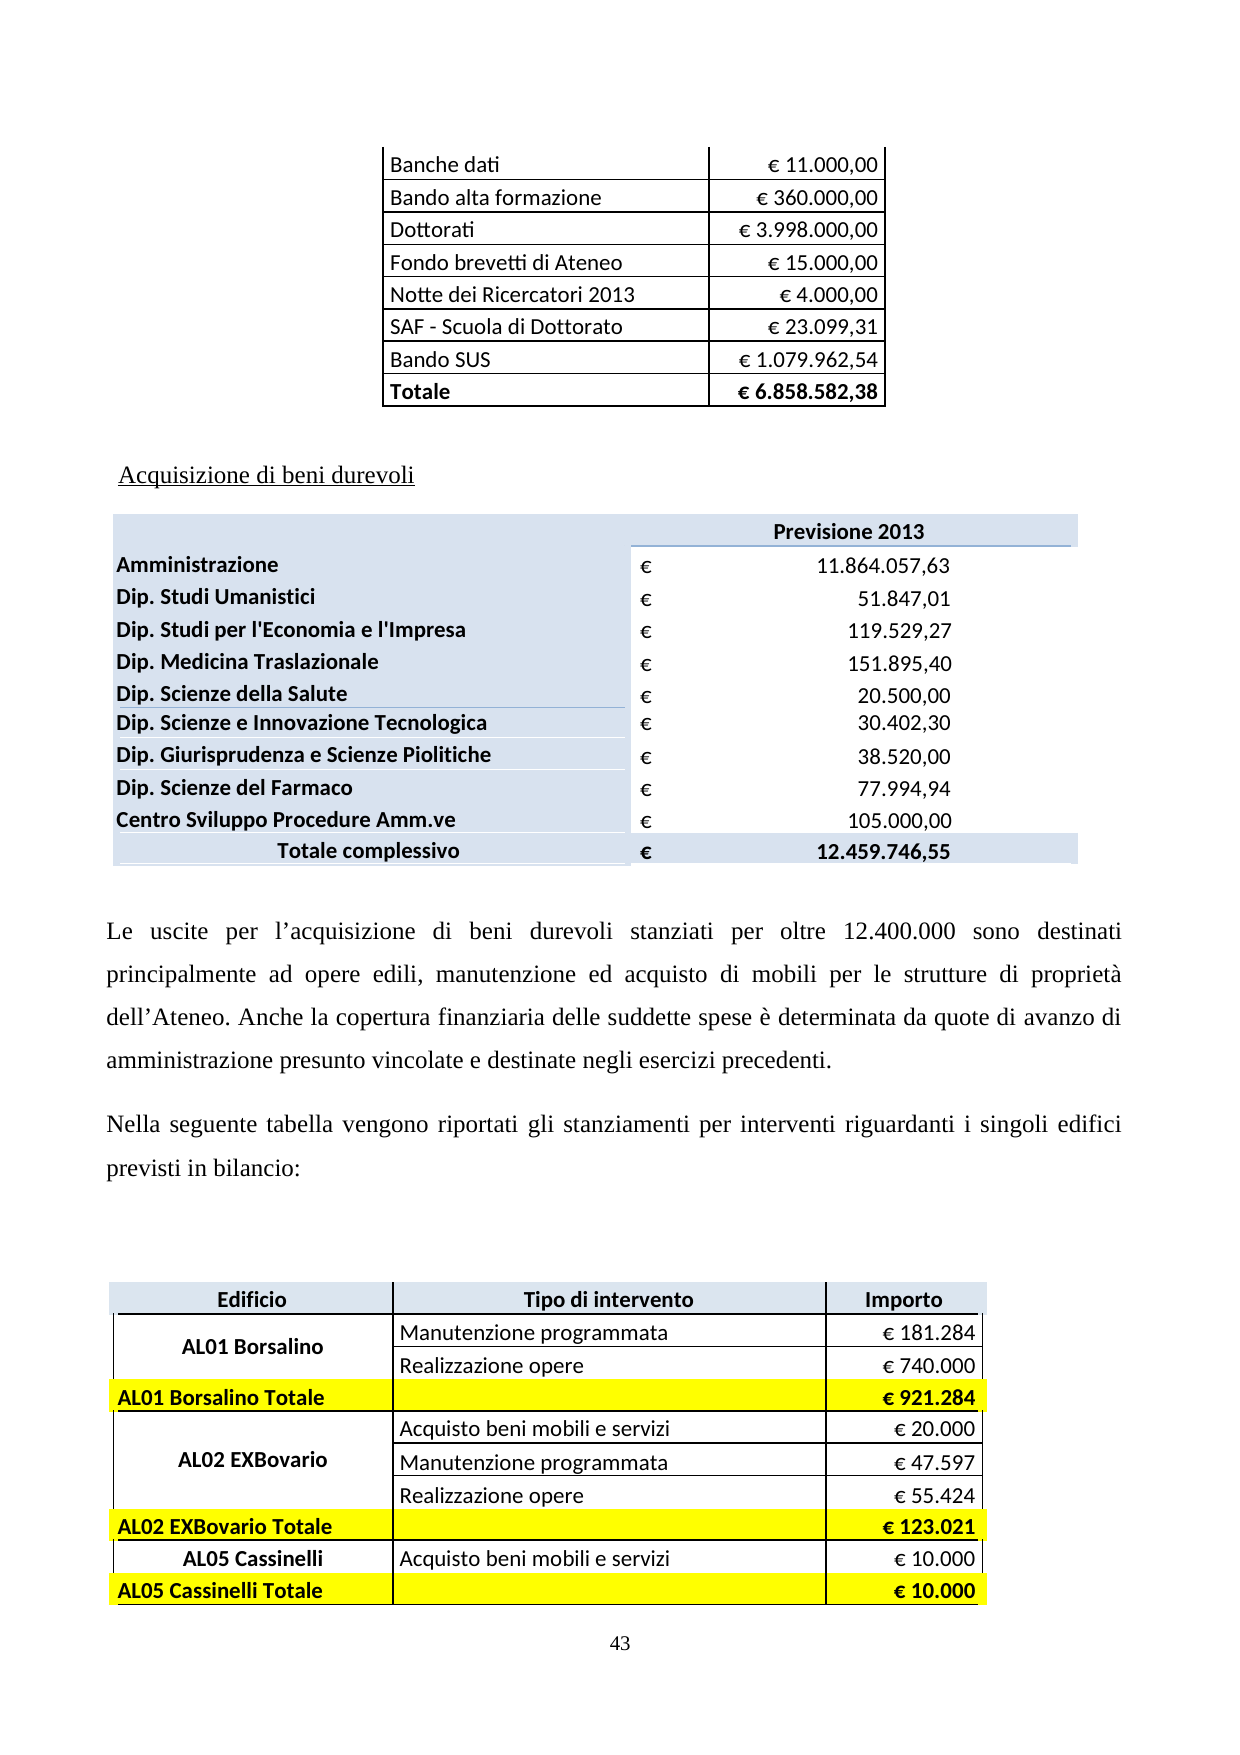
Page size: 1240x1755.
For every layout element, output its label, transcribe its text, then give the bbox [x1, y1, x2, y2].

table_cell [394, 1512, 825, 1539]
table_cell Dip. Studi per l'Economia e l'Impresa [120, 615, 625, 644]
table_cell Bando alta formazione [384, 180, 708, 211]
table_cell Realizzazione opere [394, 1476, 825, 1509]
table_cell 38.520,00 [736, 738, 1074, 769]
table_cell 119.529,27 [736, 611, 1074, 644]
table_cell AL01 Borsalino Totale [118, 1383, 392, 1410]
table_cell € [631, 707, 736, 737]
table_header Banche dati [384, 147, 708, 179]
table_cell 11.864.057,63 [736, 547, 1074, 579]
table_cell AL05 Cassinelli [114, 1541, 392, 1573]
table_cell 20.500,00 [736, 676, 1074, 707]
table_header Previsione 2013 [631, 517, 1071, 545]
table_header Edificio [118, 1285, 392, 1313]
table_cell Manutenzione programmata [394, 1315, 825, 1346]
table_cell € 20.000 [827, 1412, 982, 1442]
table_cell € [631, 802, 736, 832]
table_cell € 47.597 [827, 1444, 982, 1475]
table_cell AL02 EXBovario Totale [118, 1512, 392, 1539]
table_cell € 123.021 [827, 1512, 978, 1539]
table_cell Manutenzione programmata [394, 1444, 825, 1475]
table_cell SAF - Scuola di Dottorato [384, 310, 708, 340]
table_header [120, 517, 625, 545]
table_cell € 10.000 [827, 1576, 978, 1604]
table_cell Acquisto beni mobili e servizi [394, 1412, 825, 1442]
text Le uscite per l’acquisizione di beni durevoli stanziati per oltre 12.400.000 sono destinati principalmente ad opere edili, manutenzione ed acquisto di mobili per le strutture di proprietà dell’Ateneo. Anche la copertura finanziaria delle suddette spese è determinata da quote di avanzo di amministrazione presunto vincolate e destinate negli esercizi precedenti. [106, 916, 1122, 1074]
table_cell AL05 Cassinelli Totale [118, 1576, 392, 1604]
table_cell AL01 Borsalino [114, 1315, 392, 1379]
table_header Tipo di intervento [394, 1285, 825, 1313]
table_cell Dip. Medicina Traslazionale [120, 647, 625, 676]
table_cell 77.994,94 [736, 770, 1074, 802]
table_cell 30.402,30 [736, 707, 1074, 737]
table_header Importo [827, 1285, 978, 1313]
table_cell Dip. Giurisprudenza e Scienze Piolitiche [120, 741, 625, 769]
table_cell € [631, 676, 736, 707]
table_cell € [631, 547, 736, 579]
table_cell Dip. Scienze e Innovazione Tecnologica [120, 708, 625, 737]
table_cell AL02 EXBovario [114, 1412, 392, 1509]
table_cell € 55.424 [827, 1476, 982, 1509]
table_cell Dottorati [384, 213, 708, 243]
table_cell € 23.099,31 [710, 310, 884, 340]
table_cell € 4.000,00 [710, 277, 884, 308]
table_cell Centro Sviluppo Procedure Amm.ve [120, 805, 625, 832]
table_cell Dip. Studi Umanistici [120, 582, 625, 611]
table_cell € [631, 611, 736, 644]
table_cell € [631, 579, 736, 611]
text Acquisizione di beni durevoli [118, 460, 1133, 488]
table_cell 51.847,01 [736, 579, 1074, 611]
table_cell € [631, 738, 736, 769]
table_cell [394, 1383, 825, 1410]
table_cell € 3.998.000,00 [710, 213, 884, 243]
table_cell Notte dei Ricercatori 2013 [384, 277, 708, 308]
text Nella seguente tabella vengono riportati gli stanziamenti per interventi riguardanti i singoli edifici previsti in bilancio: [106, 1109, 1122, 1181]
table_cell Totale complessivo [120, 834, 625, 863]
table_cell € 1.079.962,54 [710, 342, 884, 373]
table_cell € [631, 770, 736, 802]
table_header € 11.000,00 [710, 147, 884, 179]
table_cell Dip. Scienze del Farmaco [120, 773, 625, 802]
table_cell € 360.000,00 [710, 180, 884, 211]
table_cell 105.000,00 [736, 802, 1074, 832]
table_cell € 921.284 [827, 1383, 978, 1410]
table_cell Dip. Scienze della Salute [120, 679, 625, 707]
table_cell 12.459.746,55 [736, 836, 1071, 863]
table_cell Acquisto beni mobili e servizi [394, 1541, 825, 1573]
table_cell Realizzazione opere [394, 1347, 825, 1379]
table_cell € 6.858.582,38 [710, 374, 884, 405]
table_cell € [631, 836, 736, 863]
table_cell € 181.284 [827, 1315, 982, 1346]
table_cell € 740.000 [827, 1347, 982, 1379]
table_cell € 10.000 [827, 1541, 982, 1573]
table_cell Bando SUS [384, 342, 708, 373]
table_cell Fondo brevetti di Ateneo [384, 245, 708, 276]
table_cell [394, 1576, 825, 1604]
table_cell 151.895,40 [736, 644, 1074, 676]
table_cell € 15.000,00 [710, 245, 884, 276]
table_cell Totale [384, 374, 708, 405]
table_cell Amministrazione [120, 549, 625, 579]
table_cell € [631, 644, 736, 676]
